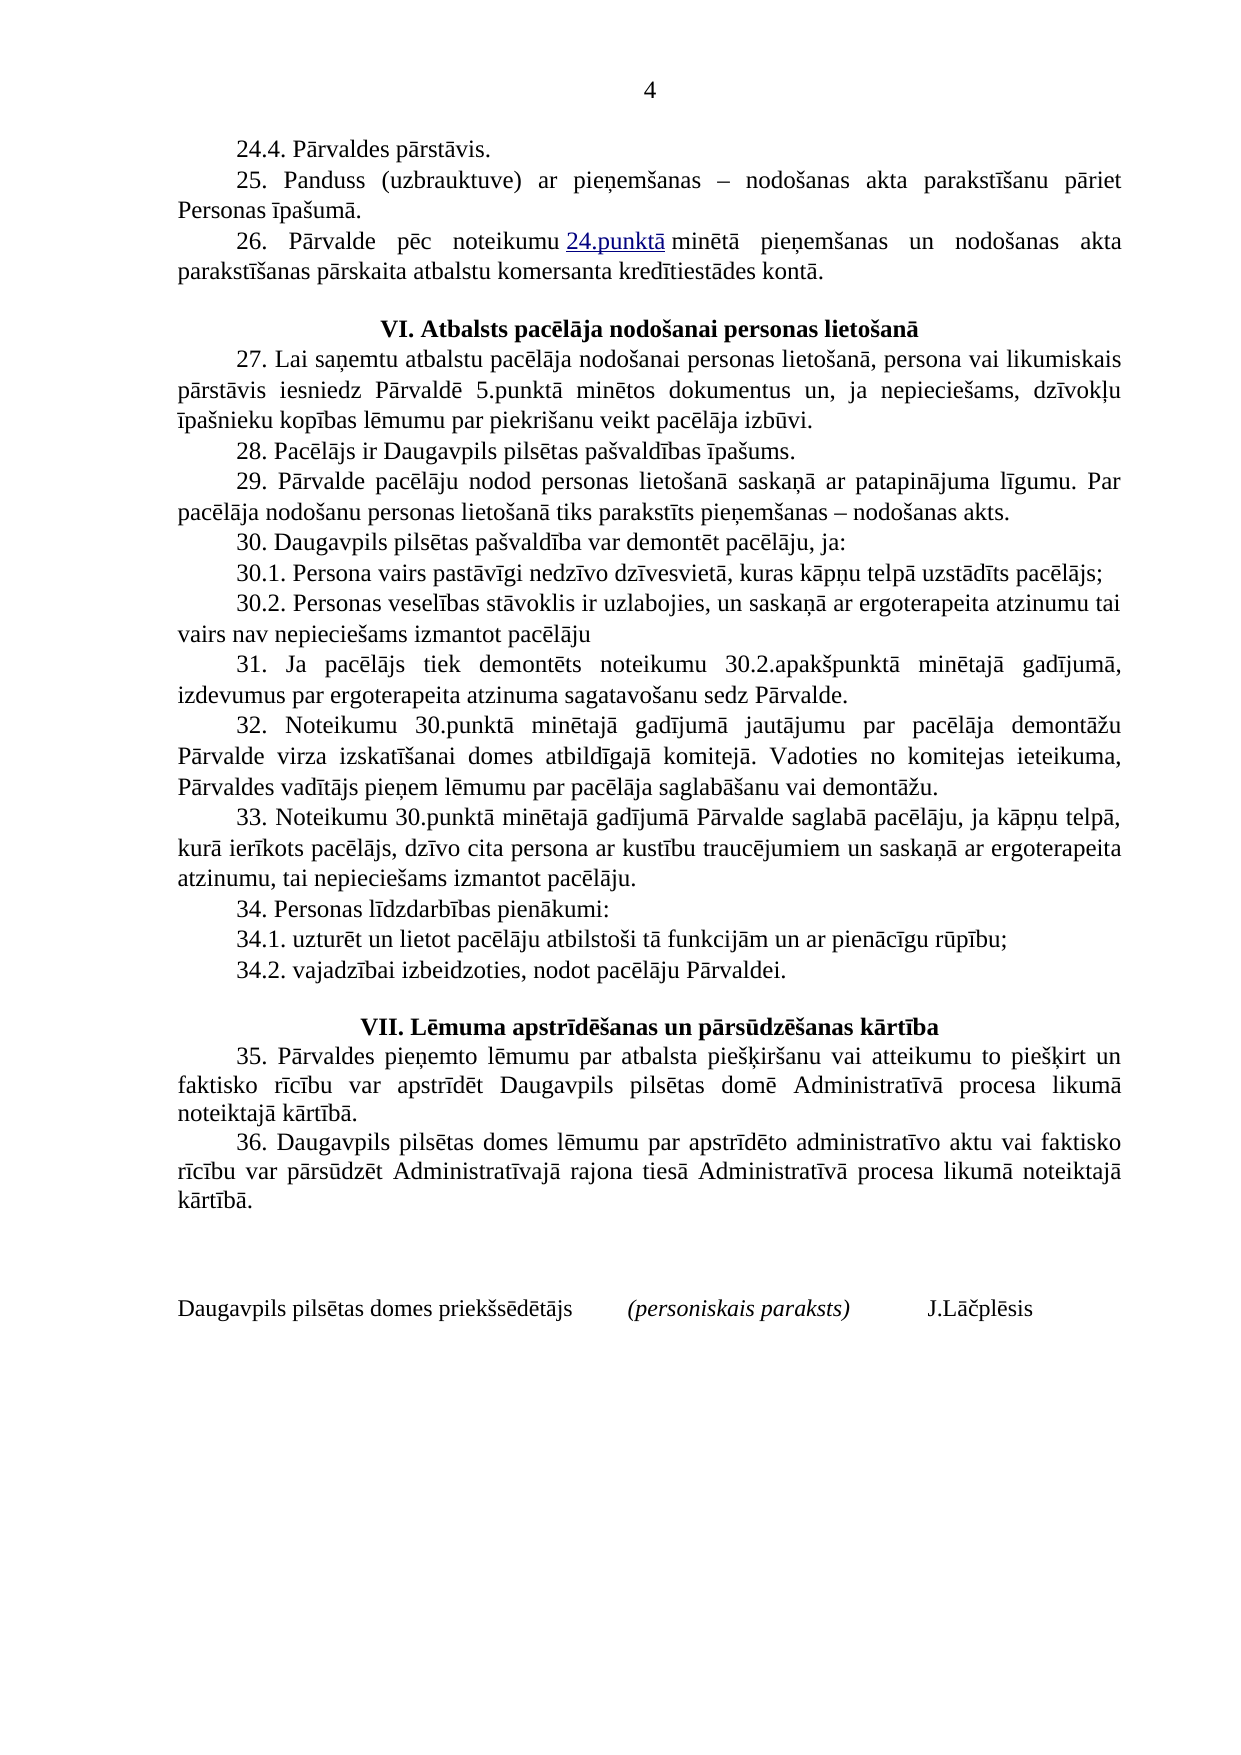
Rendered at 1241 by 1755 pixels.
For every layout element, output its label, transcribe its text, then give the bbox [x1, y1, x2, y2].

text 25. Panduss (uzbrauktuve) ar pieņemšanas – nodošanas akta parakstīšanu pāriet Personas īpašumā. [177, 163, 1122, 224]
text 34. Personas līdzdarbības pienākumi: [177, 892, 1122, 922]
text Daugavpils pilsētas domes priekšsēdētājs (personiskais paraksts) J.Lāčplēsis [177, 1294, 1122, 1321]
text 32. Noteikumu 30.punktā minētajā gadījumā jautājumu par pacēlāja demontāžu Pārvalde virza izskatīšanai domes atbildīgajā komitejā. Vadoties no komitejas ieteikuma, Pārvaldes vadītājs pieņem lēmumu par pacēlāja saglabāšanu vai demontāžu. [177, 709, 1122, 800]
text 27. Lai saņemtu atbalstu pacēlāja nodošanai personas lietošanā, persona vai likumiskais pārstāvis iesniedz Pārvaldē 5.punktā minētos dokumentus un, ja nepieciešams, dzīvokļu īpašnieku kopības lēmumu par piekrišanu veikt pacēlāja izbūvi. [177, 343, 1122, 434]
text 30.2. Personas veselības stāvoklis ir uzlabojies, un saskaņā ar ergoterapeita atzinumu tai vairs nav nepieciešams izmantot pacēlāju [177, 587, 1122, 648]
text 34.1. uzturēt un lietot pacēlāju atbilstoši tā funkcijām un ar pienācīgu rūpību; [177, 922, 1122, 953]
text 35. Pārvaldes pieņemto lēmumu par atbalsta piešķiršanu vai atteikumu to piešķirt un faktisko rīcību var apstrīdēt Daugavpils pilsētas domē Administratīvā procesa likumā noteiktajā kārtībā. [177, 1041, 1122, 1127]
text 36. Daugavpils pilsētas domes lēmumu par apstrīdēto administratīvo aktu vai faktisko rīcību var pārsūdzēt Administratīvajā rajona tiesā Administratīvā procesa likumā noteiktajā kārtībā. [177, 1127, 1122, 1213]
text 31. Ja pacēlājs tiek demontēts noteikumu 30.2.apakšpunktā minētajā gadījumā, izdevumus par ergoterapeita atzinuma sagatavošanu sedz Pārvalde. [177, 648, 1122, 709]
text VI. Atbalsts pacēlāja nodošanai personas lietošanā [177, 314, 1122, 343]
text 24.4. Pārvaldes pārstāvis. [177, 132, 1122, 163]
text 26. Pārvalde pēc noteikumu 24.punktā minētā pieņemšanas un nodošanas akta parakstīšanas pārskaita atbalstu komersanta kredītiestādes kontā. [177, 224, 1122, 285]
text 34.2. vajadzībai izbeidzoties, nodot pacēlāju Pārvaldei. [177, 953, 1122, 983]
text 29. Pārvalde pacēlāju nodod personas lietošanā saskaņā ar patapinājuma līgumu. Par pacēlāja nodošanu personas lietošanā tiks parakstīts pieņemšanas – nodošanas akts. [177, 465, 1122, 526]
text VII. Lēmuma apstrīdēšanas un pārsūdzēšanas kārtība [177, 1012, 1122, 1041]
text 30. Daugavpils pilsētas pašvaldība var demontēt pacēlāju, ja: [177, 526, 1122, 556]
text 33. Noteikumu 30.punktā minētajā gadījumā Pārvalde saglabā pacēlāju, ja kāpņu telpā, kurā ierīkots pacēlājs, dzīvo cita persona ar kustību traucējumiem un saskaņā ar ergoterapeita atzinumu, tai nepieciešams izmantot pacēlāju. [177, 800, 1122, 892]
text 28. Pacēlājs ir Daugavpils pilsētas pašvaldības īpašums. [177, 434, 1122, 465]
text 30.1. Persona vairs pastāvīgi nedzīvo dzīvesvietā, kuras kāpņu telpā uzstādīts pacēlājs; [177, 556, 1122, 587]
